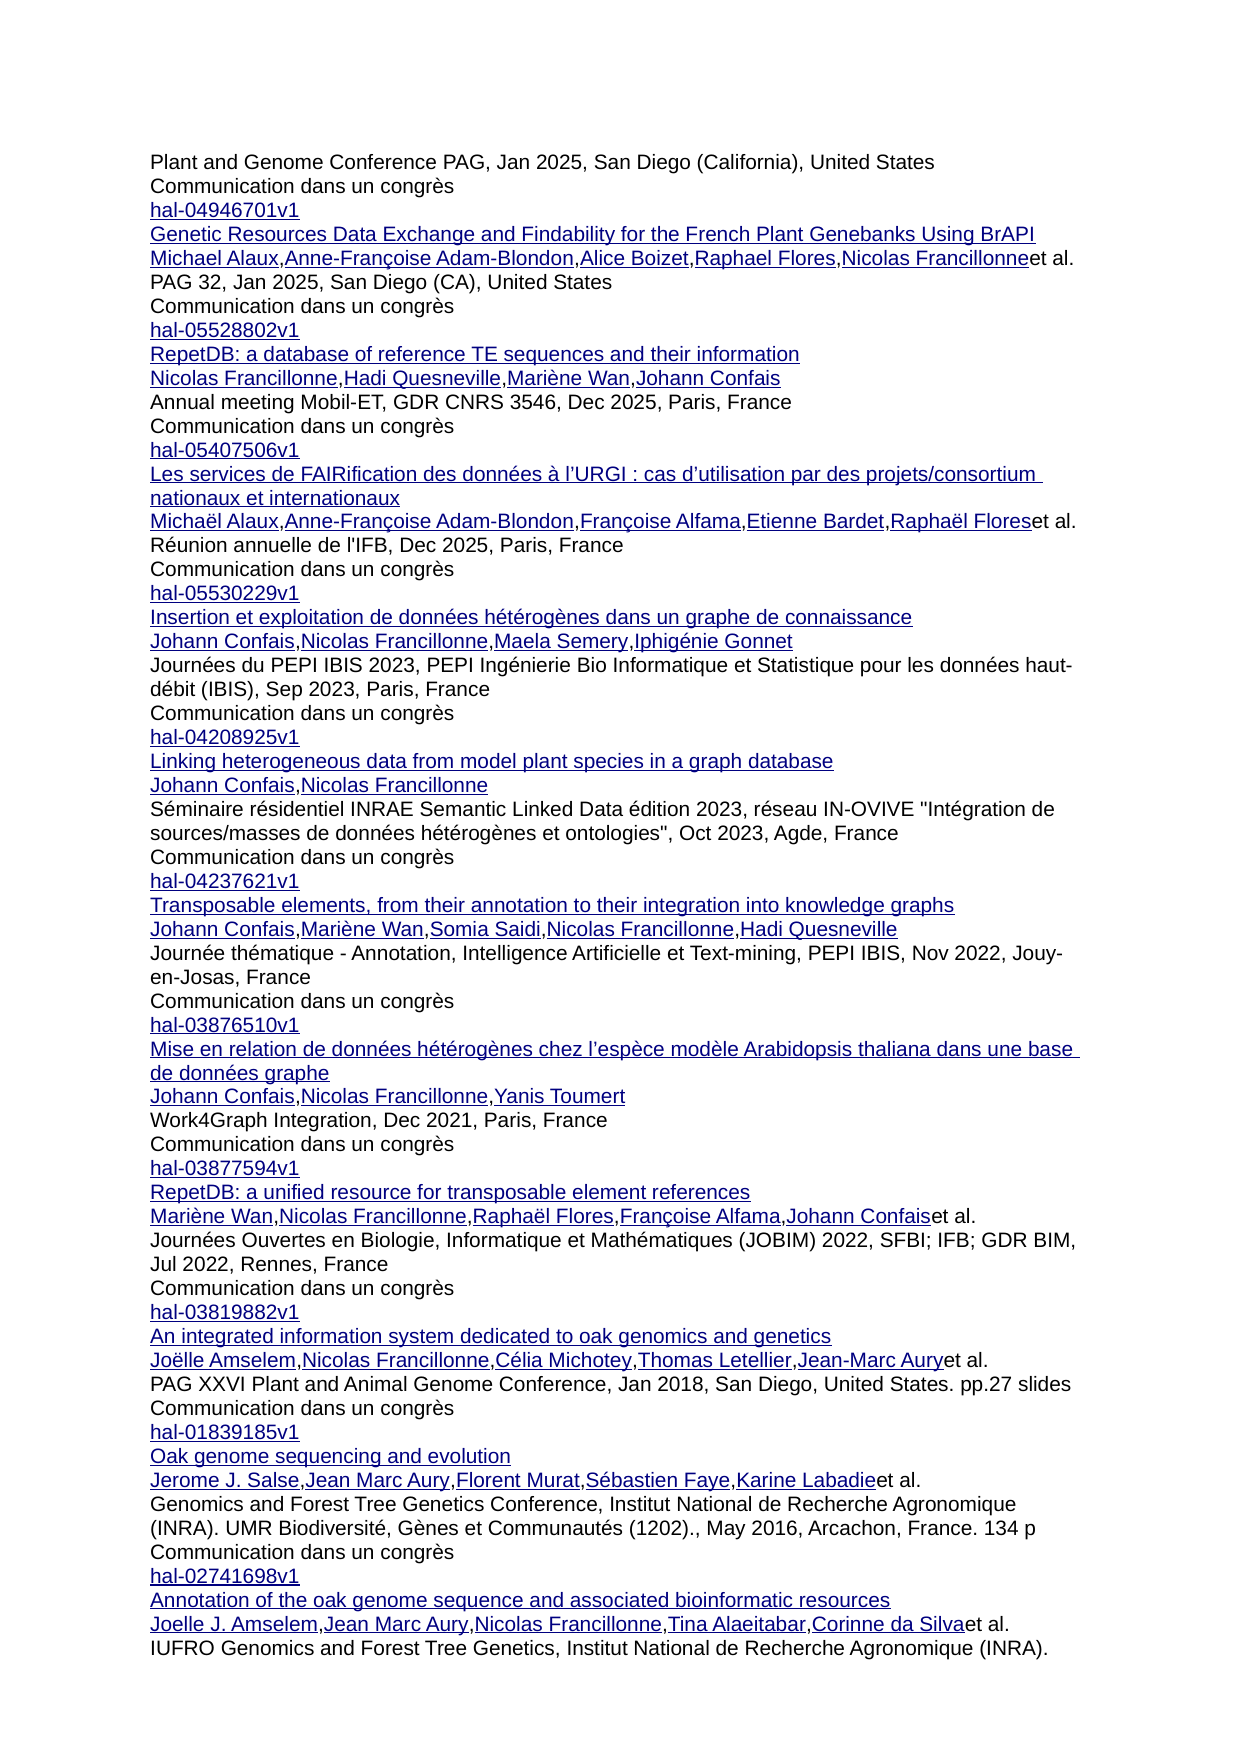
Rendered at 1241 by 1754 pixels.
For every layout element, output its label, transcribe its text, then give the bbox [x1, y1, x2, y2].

table_cell Linking heterogeneous data from model plant species in a graph database Johann Confais,Nicolas Francillonne Séminaire résidentiel INRAE Semantic Linked Data édition 2023, réseau IN-OVIVE "Intégration de sources/masses de données hétérogènes et ontologies", Oct 2023, Agde, France Communication dans un congrès hal-04237621v1 [150, 749, 1090, 893]
table_cell Genetic Resources Data Exchange and Findability for the French Plant Genebanks Using BrAPI Michael Alaux,Anne-Françoise Adam-Blondon,Alice Boizet,Raphael Flores,Nicolas Francillonneet al. PAG 32, Jan 2025, San Diego (CA), United States Communication dans un congrès hal-05528802v1 [150, 222, 1090, 342]
table_cell An integrated information system dedicated to oak genomics and genetics Joëlle Amselem,Nicolas Francillonne,Célia Michotey,Thomas Letellier,Jean-Marc Auryet al. PAG XXVI Plant and Animal Genome Conference, Jan 2018, San Diego, United States. pp.27 slides Communication dans un congrès hal-01839185v1 [150, 1324, 1090, 1444]
table_header Plant and Genome Conference PAG, Jan 2025, San Diego (California), United States Communication dans un congrès hal-04946701v1 [150, 150, 1090, 222]
table_cell Oak genome sequencing and evolution Jerome J. Salse,Jean Marc Aury,Florent Murat,Sébastien Faye,Karine Labadieet al. Genomics and Forest Tree Genetics Conference, Institut National de Recherche Agronomique (INRA). UMR Biodiversité, Gènes et Communautés (1202)., May 2016, Arcachon, France. 134 p Communication dans un congrès hal-02741698v1 [150, 1444, 1090, 1587]
table_cell RepetDB: a database of reference TE sequences and their information Nicolas Francillonne,Hadi Quesneville,Mariène Wan,Johann Confais Annual meeting Mobil-ET, GDR CNRS 3546, Dec 2025, Paris, France Communication dans un congrès hal-05407506v1 [150, 342, 1090, 461]
table_cell Les services de FAIRification des données à l’URGI : cas d’utilisation par des projets/consortium nationaux et internationaux Michaël Alaux,Anne-Françoise Adam-Blondon,Françoise Alfama,Etienne Bardet,Raphaël Floreset al. Réunion annuelle de l'IFB, Dec 2025, Paris, France Communication dans un congrès hal-05530229v1 [150, 461, 1090, 605]
table_cell Insertion et exploitation de données hétérogènes dans un graphe de connaissance Johann Confais,Nicolas Francillonne,Maela Semery,Iphigénie Gonnet Journées du PEPI IBIS 2023, PEPI Ingénierie Bio Informatique et Statistique pour les données haut-débit (IBIS), Sep 2023, Paris, France Communication dans un congrès hal-04208925v1 [150, 605, 1090, 749]
table_cell Mise en relation de données hétérogènes chez l’espèce modèle Arabidopsis thaliana dans une base de données graphe Johann Confais,Nicolas Francillonne,Yanis Toumert Work4Graph Integration, Dec 2021, Paris, France Communication dans un congrès hal-03877594v1 [150, 1036, 1090, 1180]
table_cell Annotation of the oak genome sequence and associated bioinformatic resources Joelle J. Amselem,Jean Marc Aury,Nicolas Francillonne,Tina Alaeitabar,Corinne da Silvaet al. IUFRO Genomics and Forest Tree Genetics, Institut National de Recherche Agronomique (INRA). [150, 1588, 1090, 1659]
table_cell RepetDB: a unified resource for transposable element references Mariène Wan,Nicolas Francillonne,Raphaël Flores,Françoise Alfama,Johann Confaiset al. Journées Ouvertes en Biologie, Informatique et Mathématiques (JOBIM) 2022, SFBI; IFB; GDR BIM, Jul 2022, Rennes, France Communication dans un congrès hal-03819882v1 [150, 1180, 1090, 1324]
table_cell Transposable elements, from their annotation to their integration into knowledge graphs Johann Confais,Mariène Wan,Somia Saidi,Nicolas Francillonne,Hadi Quesneville Journée thématique - Annotation, Intelligence Artificielle et Text-mining, PEPI IBIS, Nov 2022, Jouy-en-Josas, France Communication dans un congrès hal-03876510v1 [150, 893, 1090, 1036]
